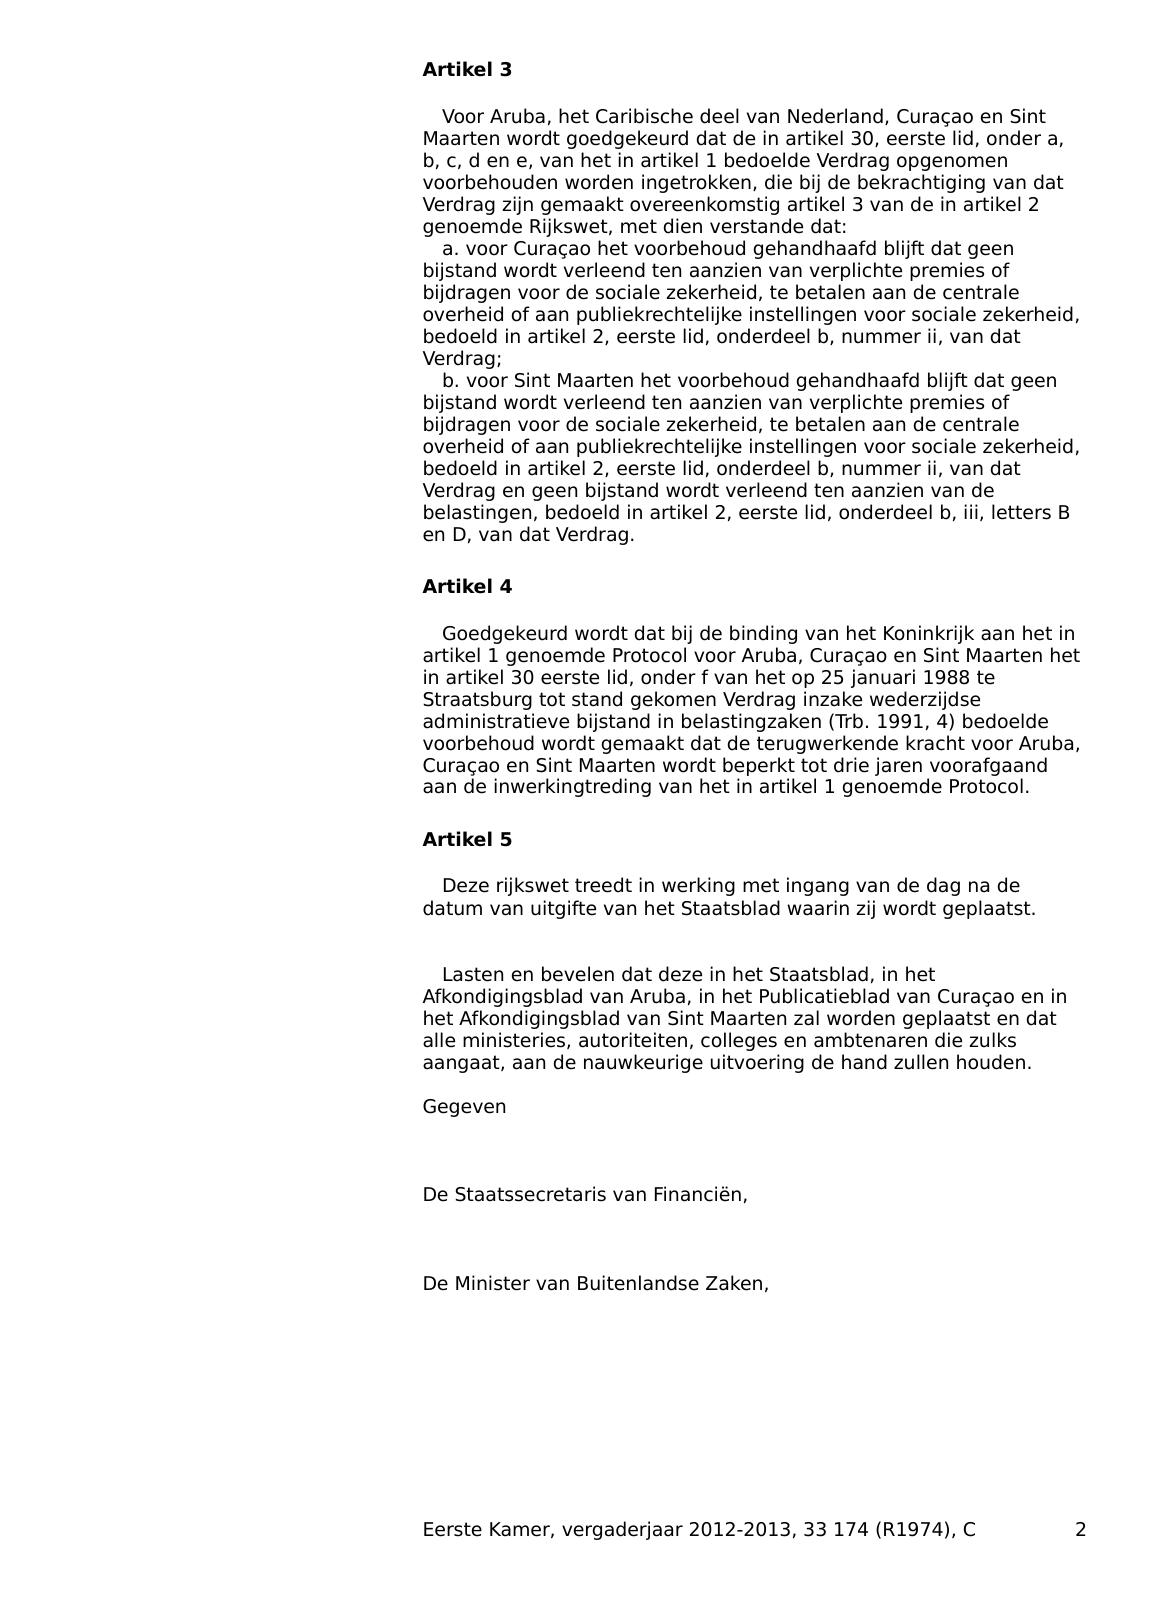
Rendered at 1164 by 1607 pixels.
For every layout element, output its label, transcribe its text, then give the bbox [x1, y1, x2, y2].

text De Staatssecretaris van Financiën, [422, 1184, 1087, 1206]
text Voor Aruba, het Caribische deel van Nederland, Curaçao en Sint Maarten wordt goedgekeurd dat de in artikel 30, eerste lid, onder a, b, c, d en e, van het in artikel 1 bedoelde Verdrag opgenomen voorbehouden worden ingetrokken, die bij de bekrachtiging van dat Verdrag zijn gemaakt overeenkomstig artikel 3 van de in artikel 2 genoemde Rijkswet, met dien verstande dat: [422, 106, 1087, 238]
text Goedgekeurd wordt dat bij de binding van het Koninkrijk aan het in artikel 1 genoemde Protocol voor Aruba, Curaçao en Sint Maarten het in artikel 30 eerste lid, onder f van het op 25 januari 1988 te Straatsburg tot stand gekomen Verdrag inzake wederzijdse administratieve bijstand in belastingzaken (Trb. 1991, 4) bedoelde voorbehoud wordt gemaakt dat de terugwerkende kracht voor Aruba, Curaçao en Sint Maarten wordt beperkt tot drie jaren voorafgaand aan de inwerkingtreding van het in artikel 1 genoemde Protocol. [422, 623, 1087, 798]
text b. voor Sint Maarten het voorbehoud gehandhaafd blijft dat geen bijstand wordt verleend ten aanzien van verplichte premies of bijdragen voor de sociale zekerheid, te betalen aan de centrale overheid of aan publiekrechtelijke instellingen voor sociale zekerheid, bedoeld in artikel 2, eerste lid, onderdeel b, nummer ii, van dat Verdrag en geen bijstand wordt verleend ten aanzien van de belastingen, bedoeld in artikel 2, eerste lid, onderdeel b, iii, letters B en D, van dat Verdrag. [422, 370, 1087, 546]
subtitle Artikel 3 [422, 59, 1087, 81]
subtitle Artikel 4 [422, 576, 1087, 598]
text Deze rijkswet treedt in werking met ingang van de dag na de datum van uitgifte van het Staatsblad waarin zij wordt geplaatst. [422, 875, 1087, 919]
text De Minister van Buitenlandse Zaken, [422, 1273, 1087, 1295]
text a. voor Curaçao het voorbehoud gehandhaafd blijft dat geen bijstand wordt verleend ten aanzien van verplichte premies of bijdragen voor de sociale zekerheid, te betalen aan de centrale overheid of aan publiekrechtelijke instellingen voor sociale zekerheid, bedoeld in artikel 2, eerste lid, onderdeel b, nummer ii, van dat Verdrag; [422, 238, 1087, 370]
text Lasten en bevelen dat deze in het Staatsblad, in het Afkondigingsblad van Aruba, in het Publicatieblad van Curaçao en in het Afkondigingsblad van Sint Maarten zal worden geplaatst en dat alle ministeries, autoriteiten, colleges en ambtenaren die zulks aangaat, aan de nauwkeurige uitvoering de hand zullen houden. [422, 964, 1087, 1074]
subtitle Artikel 5 [422, 828, 1087, 850]
text Gegeven [422, 1096, 1087, 1118]
